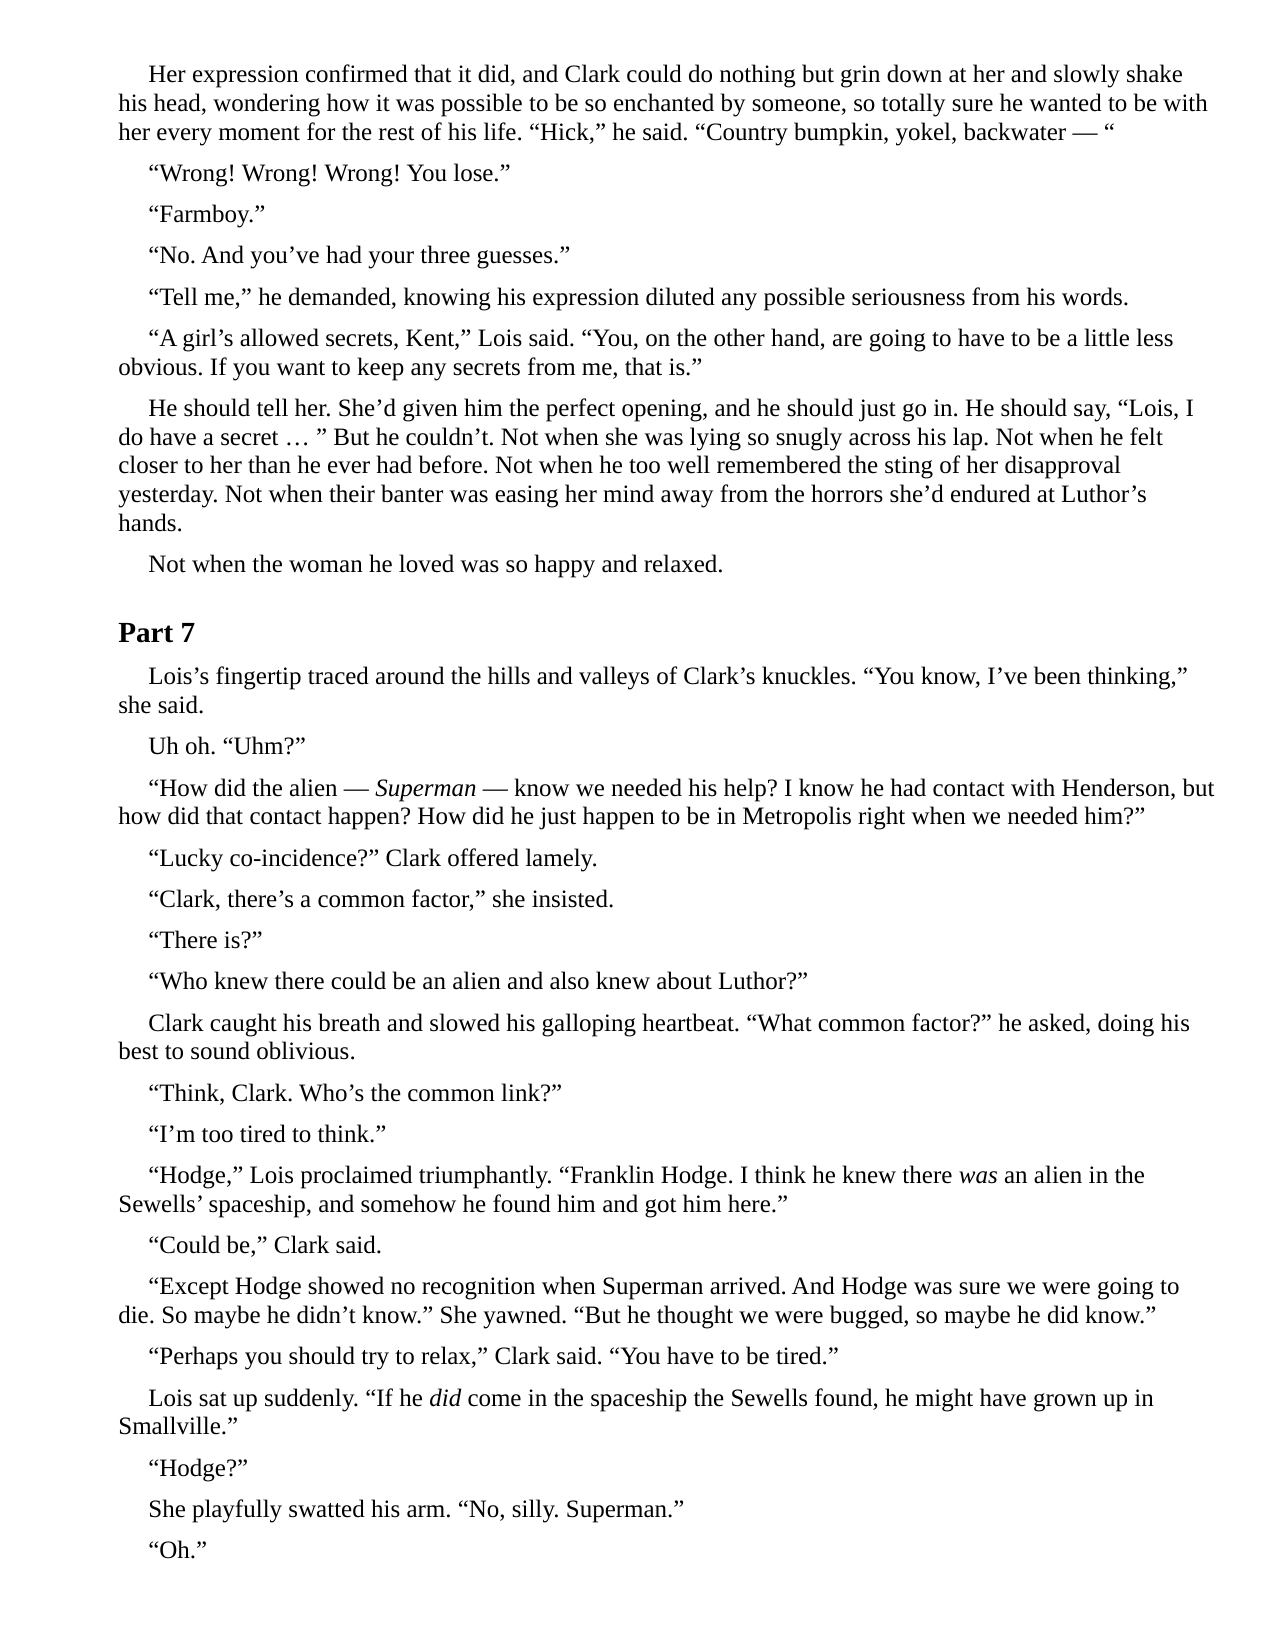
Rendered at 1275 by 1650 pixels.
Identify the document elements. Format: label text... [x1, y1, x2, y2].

text “No. And you’ve had your three guesses.” [118, 240, 1216, 269]
text “Oh.” [118, 1535, 1216, 1564]
text “Perhaps you should try to relax,” Clark said. “You have to be tired.” [118, 1341, 1216, 1370]
text Lois sat up suddenly. “If he did come in the spaceship the Sewells found, he might have grown up in Smallville.” [118, 1383, 1216, 1440]
subtitle Part 7 [118, 615, 1216, 649]
text “Wrong! Wrong! Wrong! You lose.” [118, 158, 1216, 187]
text “A girl’s allowed secrets, Kent,” Lois said. “You, on the other hand, are going to have to be a little less obvious. If you want to keep any secrets from me, that is.” [118, 323, 1216, 380]
text “Farmboy.” [118, 199, 1216, 228]
text “Who knew there could be an alien and also knew about Luthor?” [118, 966, 1216, 995]
text He should tell her. She’d given him the perfect opening, and he should just go in. He should say, “Lois, I do have a secret … ” But he couldn’t. Not when she was lying so snugly across his lap. Not when he felt closer to her than he ever had before. Not when he too well remembered the sting of her disapproval yesterday. Not when their banter was easing her mind away from the horrors she’d endured at Luthor’s hands. [118, 393, 1216, 537]
text Lois’s fingertip traced around the hills and valleys of Clark’s knuckles. “You know, I’ve been thinking,” she said. [118, 661, 1216, 719]
text “Tell me,” he demanded, knowing his expression diluted any possible seriousness from his words. [118, 282, 1216, 310]
text “Except Hodge showed no recognition when Superman arrived. And Hodge was sure we were going to die. So maybe he didn’t know.” She yawned. “But he thought we were bugged, so maybe he did know.” [118, 1271, 1216, 1329]
text Not when the woman he loved was so happy and relaxed. [118, 549, 1216, 578]
text “Hodge?” [118, 1453, 1216, 1481]
text “Think, Clark. Who’s the common link?” [118, 1078, 1216, 1106]
text Uh oh. “Uhm?” [118, 731, 1216, 760]
text “Lucky co-incidence?” Clark offered lamely. [118, 843, 1216, 871]
text Clark caught his breath and slowed his galloping heartbeat. “What common factor?” he asked, doing his best to sound oblivious. [118, 1008, 1216, 1065]
text “Hodge,” Lois proclaimed triumphantly. “Franklin Hodge. I think he knew there was an alien in the Sewells’ spaceship, and somehow he found him and got him here.” [118, 1160, 1216, 1218]
text She playfully swatted his arm. “No, silly. Superman.” [118, 1494, 1216, 1523]
text “Clark, there’s a common factor,” she insisted. [118, 884, 1216, 913]
text “There is?” [118, 925, 1216, 954]
text “Could be,” Clark said. [118, 1230, 1216, 1259]
text Her expression confirmed that it did, and Clark could do nothing but grin down at her and slowly shake his head, wondering how it was possible to be so enchanted by someone, so totally sure he wanted to be with her every moment for the rest of his life. “Hick,” he said. “Country bumpkin, yokel, backwater — “ [118, 59, 1216, 145]
text “How did the alien — Superman — know we needed his help? I know he had contact with Henderson, but how did that contact happen? How did he just happen to be in Metropolis right when we needed him?” [118, 773, 1216, 830]
text “I’m too tired to think.” [118, 1119, 1216, 1148]
